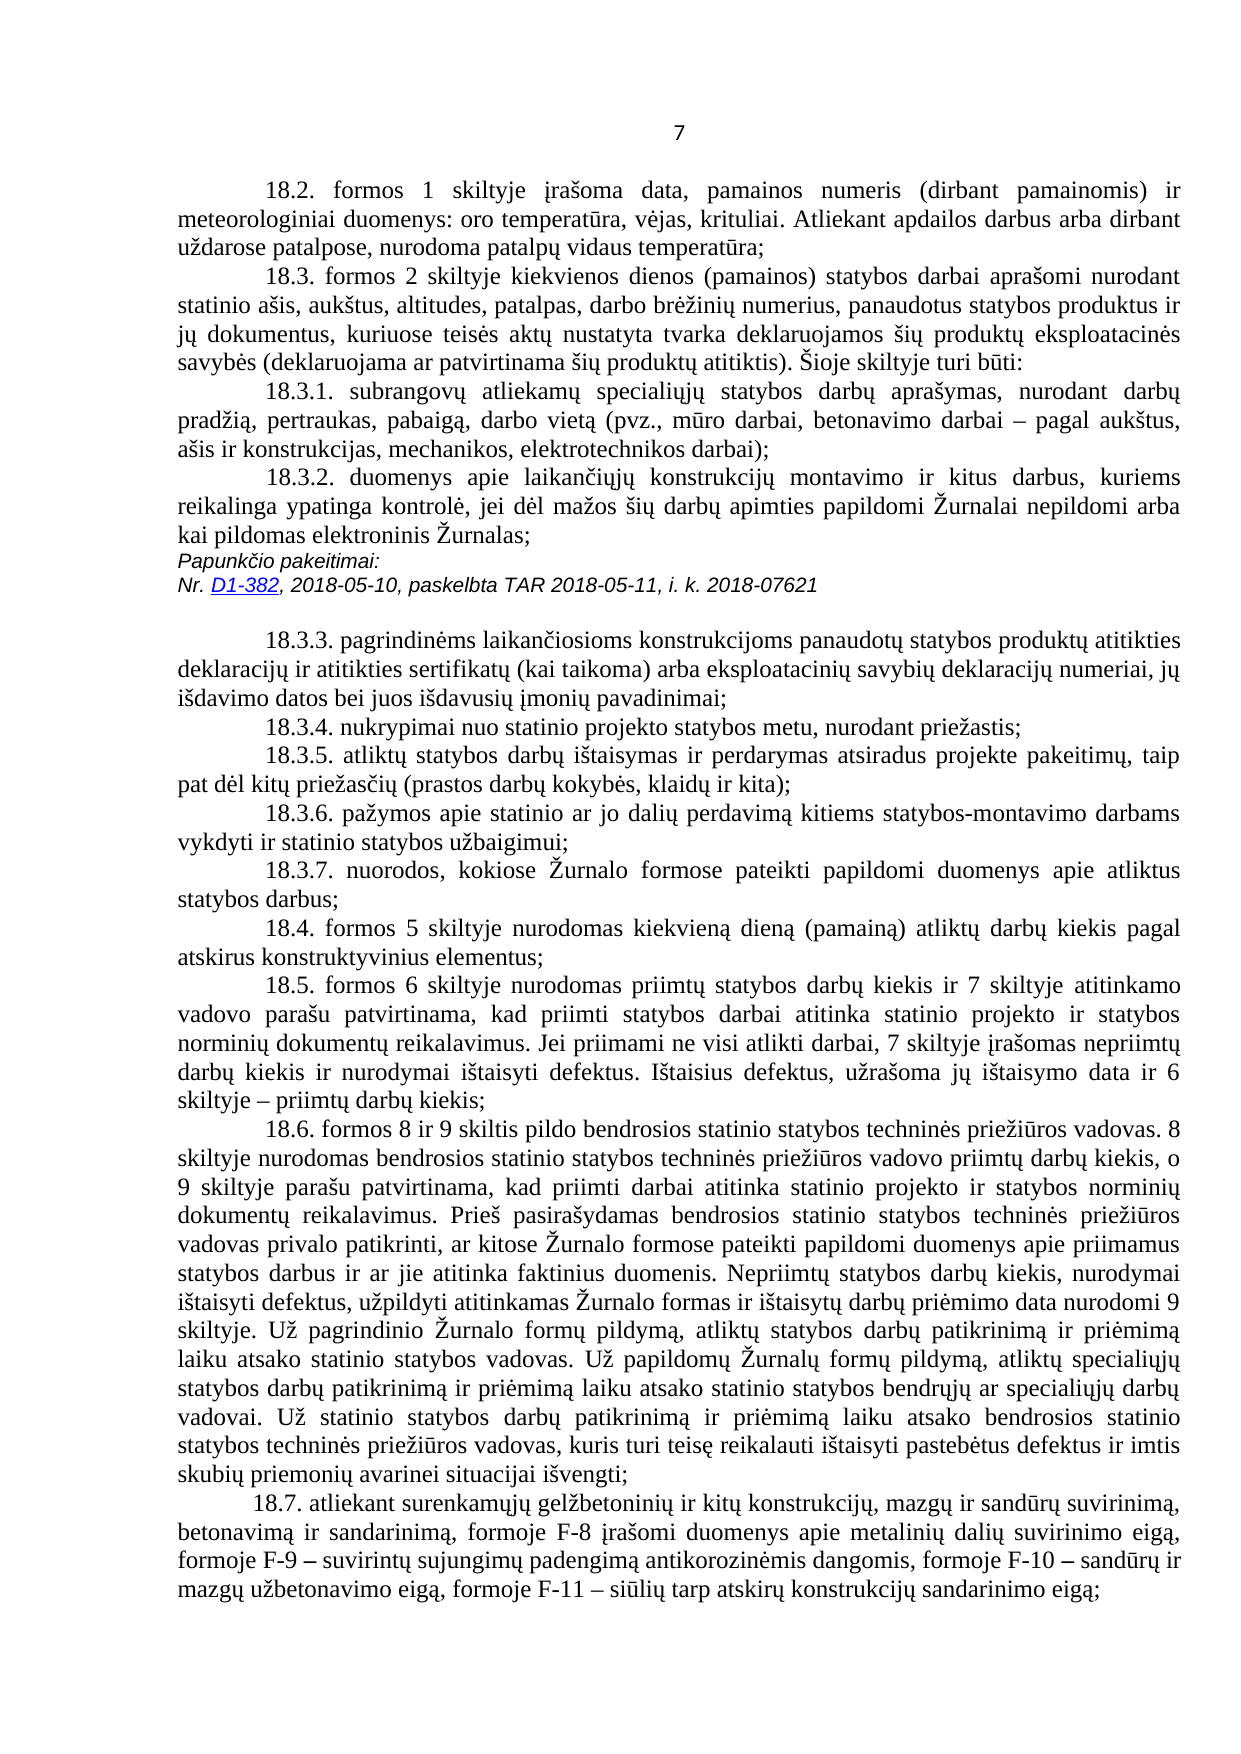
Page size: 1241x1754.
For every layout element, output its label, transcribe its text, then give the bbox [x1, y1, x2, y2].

text 18.5. formos 6 skiltyje nurodomas priimtų statybos darbų kiekis ir 7 skiltyje atitinkamo vadovo parašu patvirtinama, kad priimti statybos darbai atitinka statinio projekto ir statybos norminių dokumentų reikalavimus. Jei priimami ne visi atlikti darbai, 7 skiltyje įrašomas nepriimtų darbų kiekis ir nurodymai ištaisyti defektus. Ištaisius defektus, užrašoma jų ištaisymo data ir 6 skiltyje – priimtų darbų kiekis; [177, 970, 1181, 1114]
text 18.6. formos 8 ir 9 skiltis pildo bendrosios statinio statybos techninės priežiūros vadovas. 8 skiltyje nurodomas bendrosios statinio statybos techninės priežiūros vadovo priimtų darbų kiekis, o 9 skiltyje parašu patvirtinama, kad priimti darbai atitinka statinio projekto ir statybos norminių dokumentų reikalavimus. Prieš pasirašydamas bendrosios statinio statybos techninės priežiūros vadovas privalo patikrinti, ar kitose Žurnalo formose pateikti papildomi duomenys apie priimamus statybos darbus ir ar jie atitinka faktinius duomenis. Nepriimtų statybos darbų kiekis, nurodymai ištaisyti defektus, užpildyti atitinkamas Žurnalo formas ir ištaisytų darbų priėmimo data nurodomi 9 skiltyje. Už pagrindinio Žurnalo formų pildymą, atliktų statybos darbų patikrinimą ir priėmimą laiku atsako statinio statybos vadovas. Už papildomų Žurnalų formų pildymą, atliktų specialiųjų statybos darbų patikrinimą ir priėmimą laiku atsako statinio statybos bendrųjų ar specialiųjų darbų vadovai. Už statinio statybos darbų patikrinimą ir priėmimą laiku atsako bendrosios statinio statybos techninės priežiūros vadovas, kuris turi teisę reikalauti ištaisyti pastebėtus defektus ir imtis skubių priemonių avarinei situacijai išvengti; [177, 1114, 1181, 1488]
text 18.4. formos 5 skiltyje nurodomas kiekvieną dieną (pamainą) atliktų darbų kiekis pagal atskirus konstruktyvinius elementus; [177, 913, 1181, 970]
text 18.3.5. atliktų statybos darbų ištaisymas ir perdarymas atsiradus projekte pakeitimų, taip pat dėl kitų priežasčių (prastos darbų kokybės, klaidų ir kita); [177, 740, 1181, 798]
text 18.3.7. nuorodos, kokiose Žurnalo formose pateikti papildomi duomenys apie atliktus statybos darbus; [177, 855, 1181, 913]
text 18.2. formos 1 skiltyje įrašoma data, pamainos numeris (dirbant pamainomis) ir meteorologiniai duomenys: oro temperatūra, vėjas, krituliai. Atliekant apdailos darbus arba dirbant uždarose patalpose, nurodoma patalpų vidaus temperatūra; [177, 175, 1181, 261]
text 18.3.3. pagrindinėms laikančiosioms konstrukcijoms panaudotų statybos produktų atitikties deklaracijų ir atitikties sertifikatų (kai taikoma) arba eksploatacinių savybių deklaracijų numeriai, jų išdavimo datos bei juos išdavusių įmonių pavadinimai; [177, 625, 1181, 712]
text 18.3.1. subrangovų atliekamų specialiųjų statybos darbų aprašymas, nurodant darbų pradžią, pertraukas, pabaigą, darbo vietą (pvz., mūro darbai, betonavimo darbai – pagal aukštus, ašis ir konstrukcijas, mechanikos, elektrotechnikos darbai); [177, 376, 1181, 462]
text 18.3.2. duomenys apie laikančiųjų konstrukcijų montavimo ir kitus darbus, kuriems reikalinga ypatinga kontrolė, jei dėl mažos šių darbų apimties papildomi Žurnalai nepildomi arba kai pildomas elektroninis Žurnalas; [177, 462, 1181, 549]
text 18.7. atliekant surenkamųjų gelžbetoninių ir kitų konstrukcijų, mazgų ir sandūrų suvirinimą, betonavimą ir sandarinimą, formoje F-8 įrašomi duomenys apie metalinių dalių suvirinimo eigą, formoje F-9 – suvirintų sujungimų padengimą antikorozinėmis dangomis, formoje F-10 – sandūrų ir mazgų užbetonavimo eigą, formoje F-11 – siūlių tarp atskirų konstrukcijų sandarinimo eigą; [177, 1488, 1181, 1603]
text 18.3.4. nukrypimai nuo statinio projekto statybos metu, nurodant priežastis; [265, 712, 1181, 740]
text Papunkčio pakeitimai: [177, 549, 1181, 573]
text Nr. D1-382, 2018-05-10, paskelbta TAR 2018-05-11, i. k. 2018-07621 [177, 573, 1181, 597]
text 18.3.6. pažymos apie statinio ar jo dalių perdavimą kitiems statybos-montavimo darbams vykdyti ir statinio statybos užbaigimui; [177, 798, 1181, 855]
text 18.3. formos 2 skiltyje kiekvienos dienos (pamainos) statybos darbai aprašomi nurodant statinio ašis, aukštus, altitudes, patalpas, darbo brėžinių numerius, panaudotus statybos produktus ir jų dokumentus, kuriuose teisės aktų nustatyta tvarka deklaruojamos šių produktų eksploatacinės savybės (deklaruojama ar patvirtinama šių produktų atitiktis). Šioje skiltyje turi būti: [177, 261, 1181, 376]
